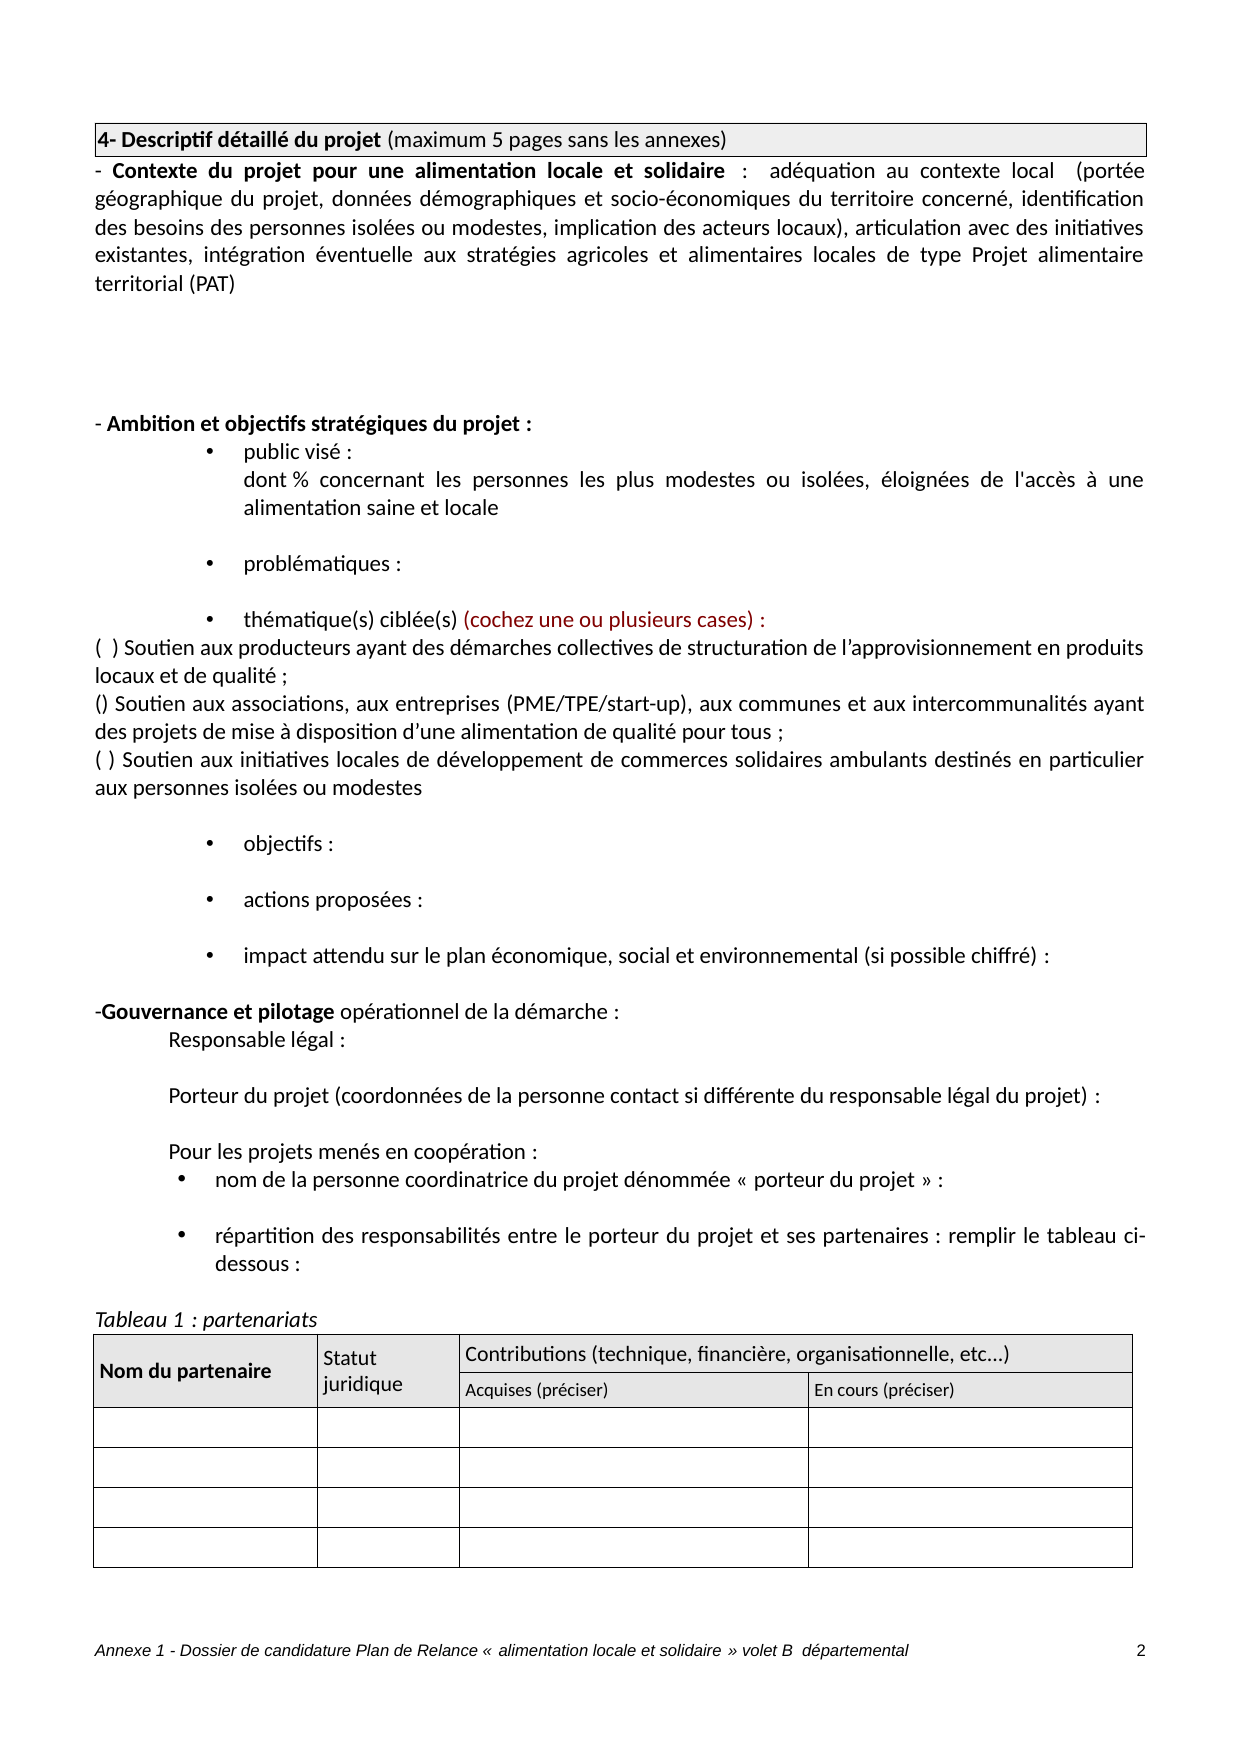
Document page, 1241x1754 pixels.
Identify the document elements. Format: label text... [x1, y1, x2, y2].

list public visé : [206, 437, 1146, 465]
text Tableau 1 : partenariats [94, 1305, 1146, 1333]
text ( ) Soutien aux initiatives locales de développement de commerces solidaires ambulants destinés en particulier aux personnes isolées ou modestes [94, 745, 1146, 801]
table_header Statut juridique [318, 1335, 459, 1407]
list actions proposées : [206, 885, 1146, 913]
text ( ) Soutien aux producteurs ayant des démarches collectives de structuration de l’approvisionnement en produits locaux et de qualité ; [94, 633, 1146, 689]
text -Gouvernance et pilotage opérationnel de la démarche : [94, 997, 1146, 1025]
list nom de la personne coordinatrice du projet dénommée « porteur du projet » : [177, 1165, 1146, 1193]
table_cell [318, 1528, 459, 1567]
table_cell En cours (préciser) [809, 1373, 1132, 1407]
list problématiques : [206, 549, 1146, 577]
table_cell [94, 1408, 317, 1447]
table_header Nom du partenaire [94, 1335, 317, 1407]
text () Soutien aux associations, aux entreprises (PME/TPE/start-up), aux communes et aux intercommunalités ayant des projets de mise à disposition d’une alimentation de qualité pour tous ; [94, 689, 1146, 745]
list impact attendu sur le plan économique, social et environnemental (si possible chiffré) : [206, 941, 1146, 969]
list objectifs : [206, 829, 1146, 857]
list dont % concernant les personnes les plus modestes ou isolées, éloignées de l'accès à une alimentation saine et locale [206, 465, 1146, 521]
table_cell [460, 1408, 808, 1447]
list thématique(s) ciblée(s) (cochez une ou plusieurs cases) : [206, 605, 1146, 633]
table_cell [809, 1408, 1132, 1447]
text 4- Descriptif détaillé du projet (maximum 5 pages sans les annexes) [96, 124, 1146, 156]
table_cell [809, 1528, 1132, 1567]
table_cell [94, 1528, 317, 1567]
table_cell [318, 1408, 459, 1447]
table_cell [460, 1488, 808, 1527]
list répartition des responsabilités entre le porteur du projet et ses partenaires : remplir le tableau ci-dessous : [177, 1221, 1146, 1277]
table_cell Acquises (préciser) [460, 1373, 808, 1407]
table_cell [460, 1448, 808, 1487]
table_cell [94, 1448, 317, 1487]
text - Ambition et objectifs stratégiques du projet : [94, 409, 1146, 437]
text - Contexte du projet pour une alimentation locale et solidaire : adéquation au contexte local (portée géographique du projet, données démographiques et socio-économiques du territoire concerné, identification des besoins des personnes isolées ou modestes, implication des acteurs locaux), articulation avec des initiatives existantes, intégration éventuelle aux stratégies agricoles et alimentaires locales de type Projet alimentaire territorial (PAT) [94, 157, 1146, 297]
table_cell [94, 1488, 317, 1527]
table_cell [809, 1488, 1132, 1527]
text Responsable légal : [94, 1025, 1146, 1053]
table_cell [809, 1448, 1132, 1487]
table_header Contributions (technique, financière, organisationnelle, etc...) [460, 1335, 1132, 1372]
table_cell [318, 1488, 459, 1527]
table_cell [318, 1448, 459, 1487]
text Pour les projets menés en coopération : [94, 1137, 1146, 1165]
text Porteur du projet (coordonnées de la personne contact si différente du responsable légal du projet) : [94, 1081, 1146, 1109]
table_cell [460, 1528, 808, 1567]
